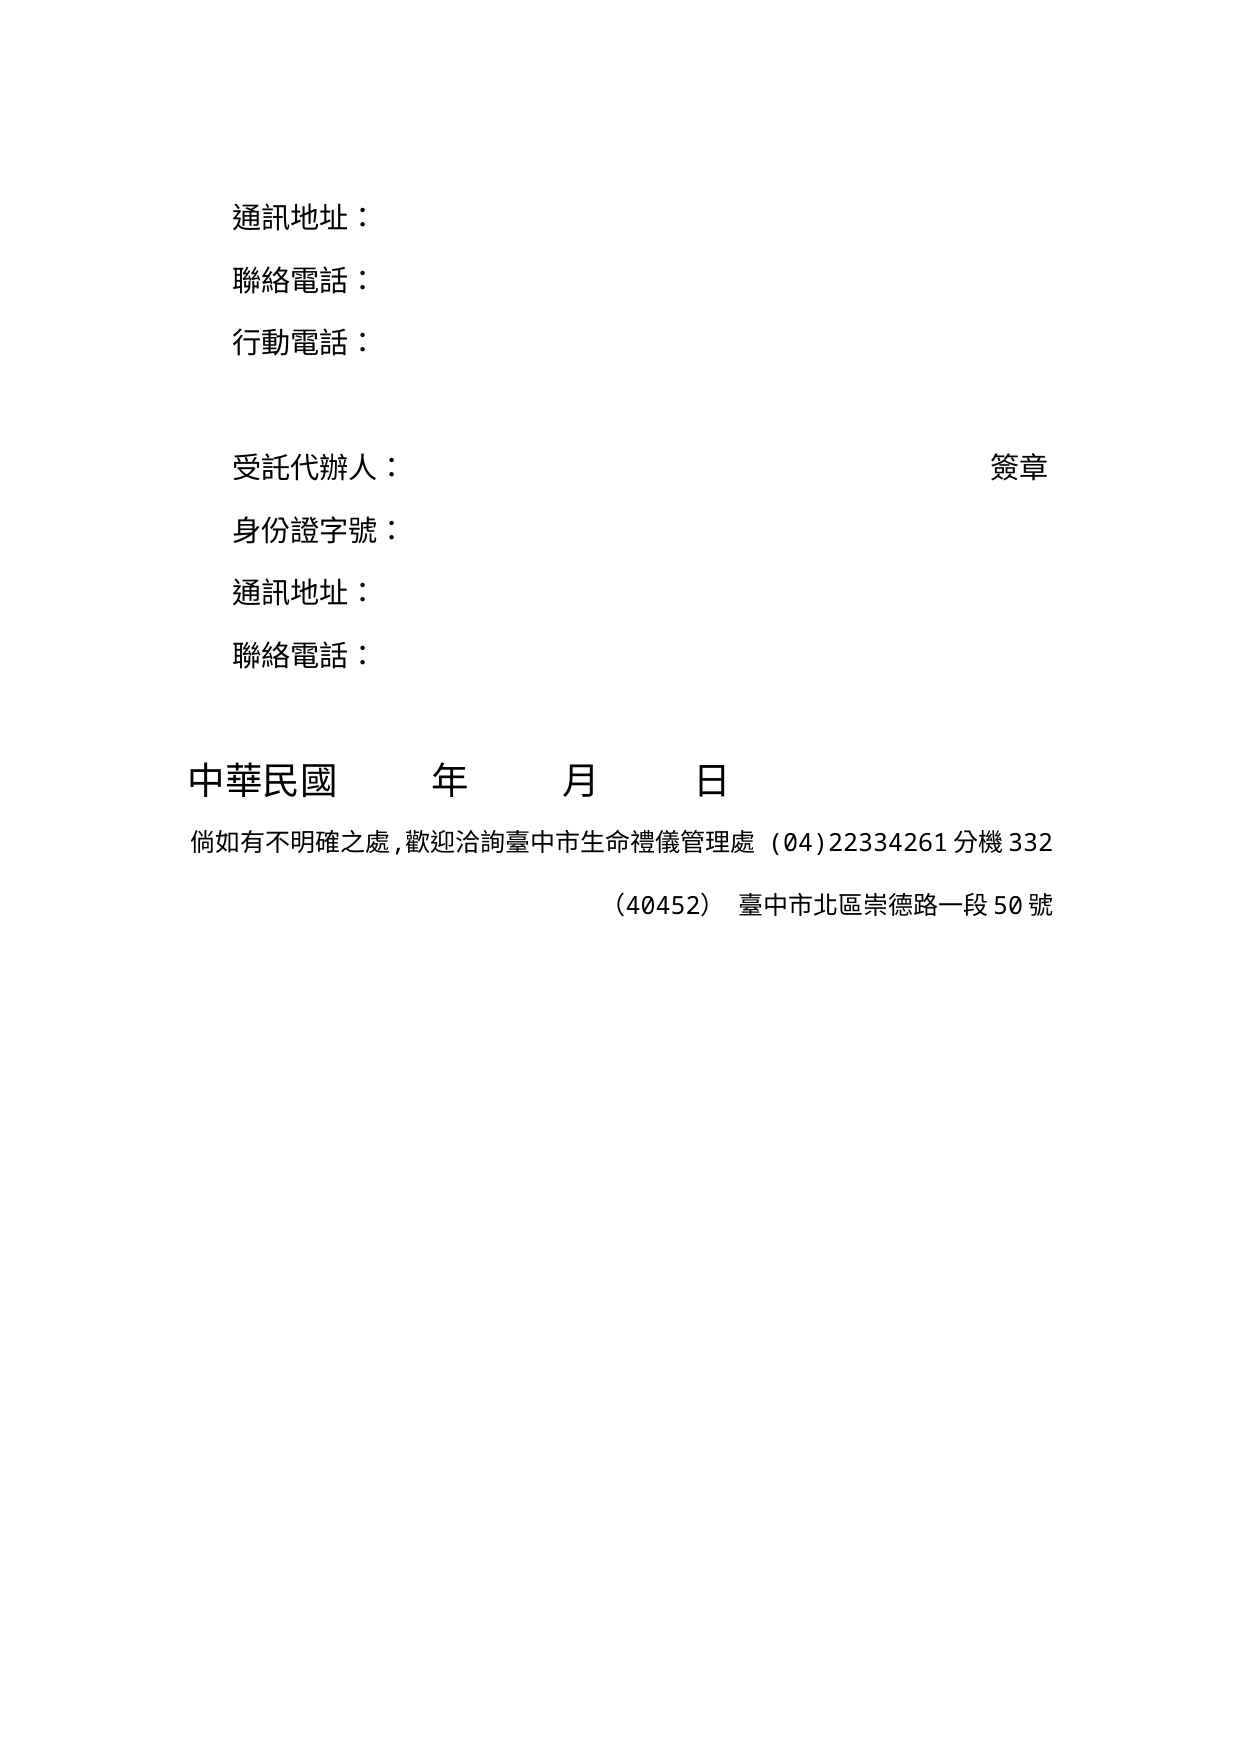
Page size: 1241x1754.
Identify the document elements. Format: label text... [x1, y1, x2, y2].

text 身份證字號： [187, 487, 1053, 549]
text 通訊地址： [187, 174, 1053, 237]
text （40452） 臺中市北區崇德路一段50號 [187, 862, 1053, 924]
text 通訊地址： [187, 549, 1053, 612]
text 中華民國 年 月 日 [187, 737, 1053, 799]
text 聯絡電話： [187, 612, 1053, 674]
text 倘如有不明確之處,歡迎洽詢臺中市生命禮儀管理處 (04)22334261分機332 [187, 799, 1053, 862]
text 聯絡電話： [187, 237, 1053, 299]
text 行動電話： [187, 299, 1053, 362]
text 受託代辦人： 簽章 [187, 424, 1053, 487]
